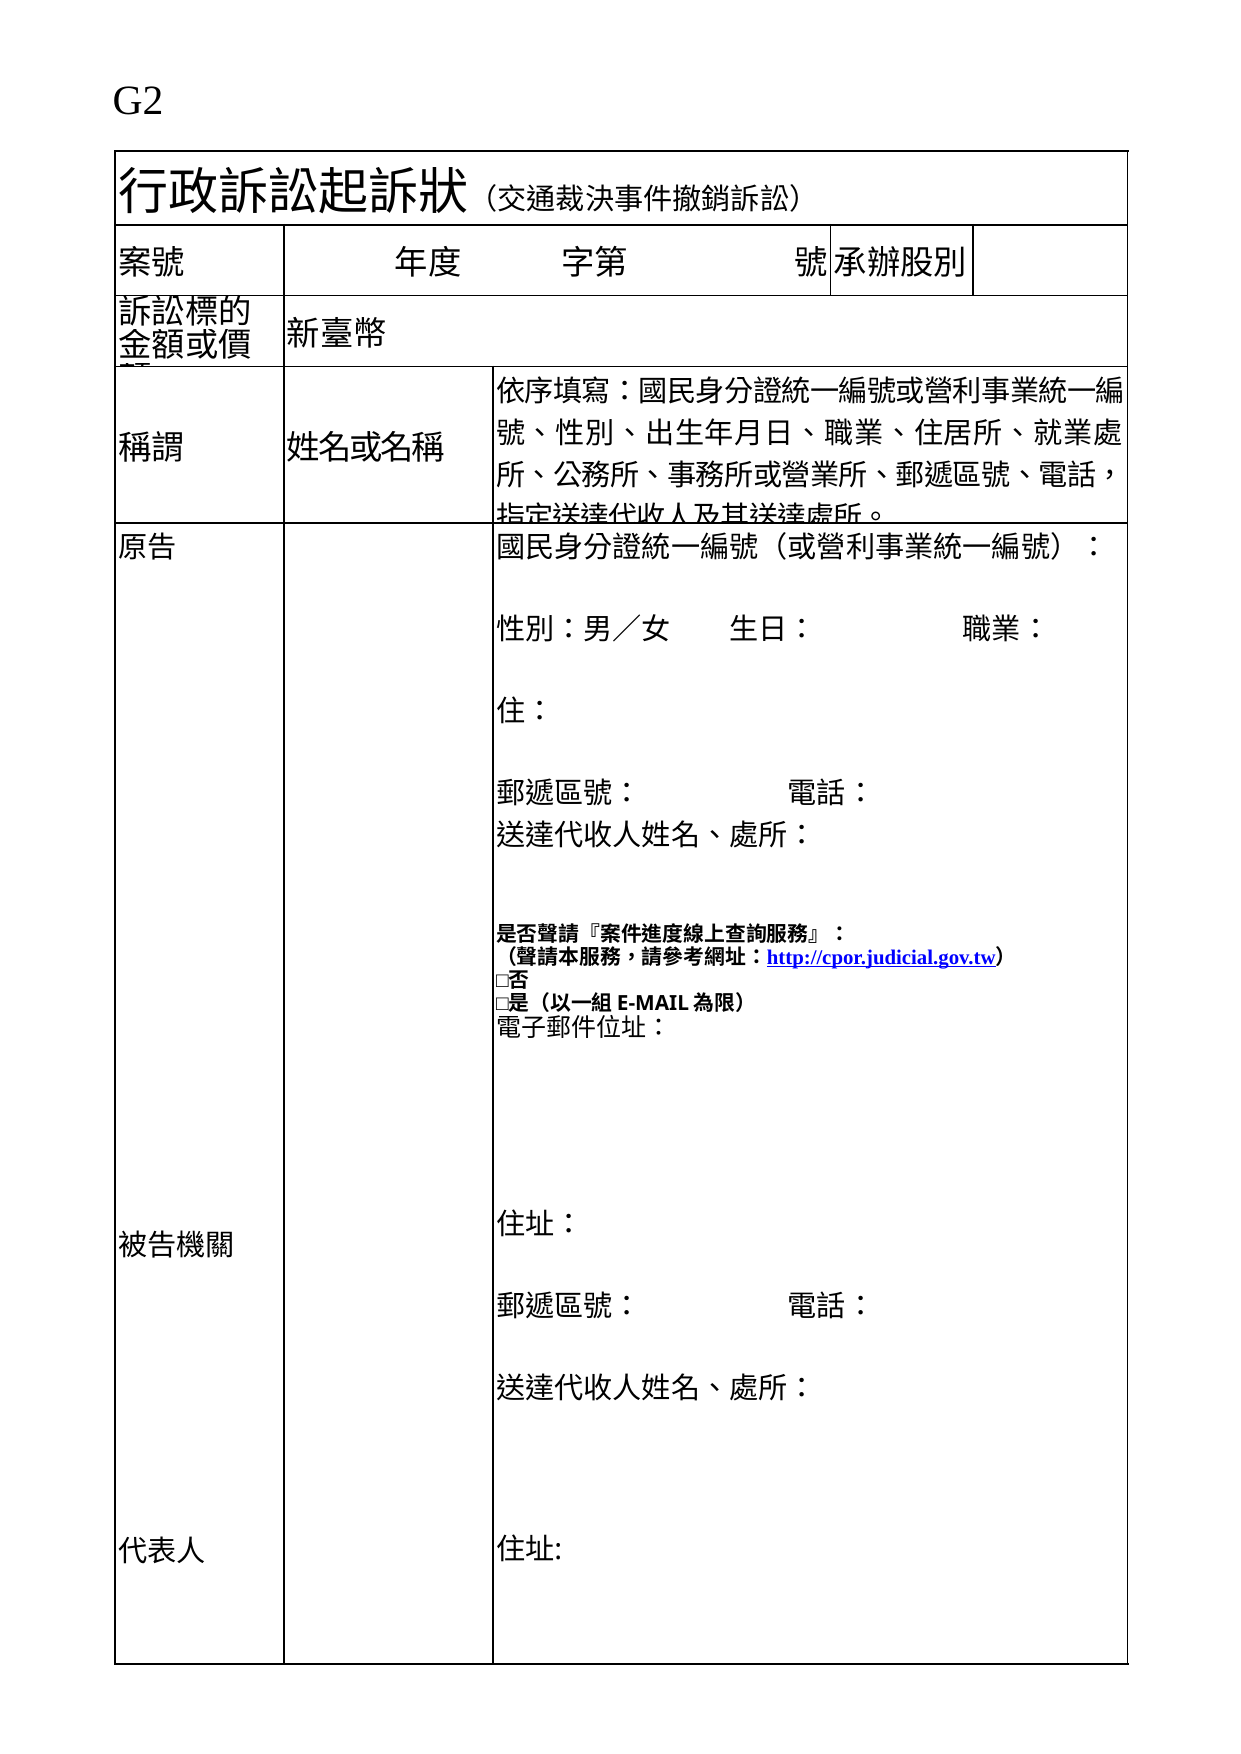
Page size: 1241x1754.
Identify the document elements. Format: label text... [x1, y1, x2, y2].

table_cell 稱謂 [116, 367, 283, 522]
table_cell 國民身分證統一編號（或營利事業統一編號）： 性別：男／女 生日： 職業： 住： 郵遞區號： 電話： 送達代收人姓名、處所： 是否聲請『案件進度線上查詢服務』： （聲請本服務，請參考網址：http://cpor.judicial.gov.tw） □否 □是（以一組E-MAIL為限） 電子郵件位址： 住址： 郵遞區號： 電話： 送達代收人姓名、處所： 住址: [494, 524, 1127, 1663]
table_cell 訴訟標的 金額或價額 [116, 296, 283, 366]
table_cell [285, 524, 492, 1663]
table_cell 原告 被告機關 代表人 [116, 524, 283, 1663]
table_cell 年度 字第 號 [285, 226, 830, 295]
table_header 行政訴訟起訴狀（交通裁決事件撤銷訴訟） [116, 152, 1127, 224]
table_cell 依序填寫：國民身分證統一編號或營利事業統一編號、性別、出生年月日、職業、住居所、就業處所、公務所、事務所或營業所、郵遞區號、電話，指定送達代收人及其送達處所。 [494, 367, 1127, 522]
table_cell 新臺幣 [285, 296, 1127, 366]
table_cell 承辦股別 [831, 226, 972, 295]
table_cell [974, 226, 1127, 295]
table_cell 姓名或名稱 [285, 367, 492, 522]
table_cell 案號 [116, 226, 283, 295]
